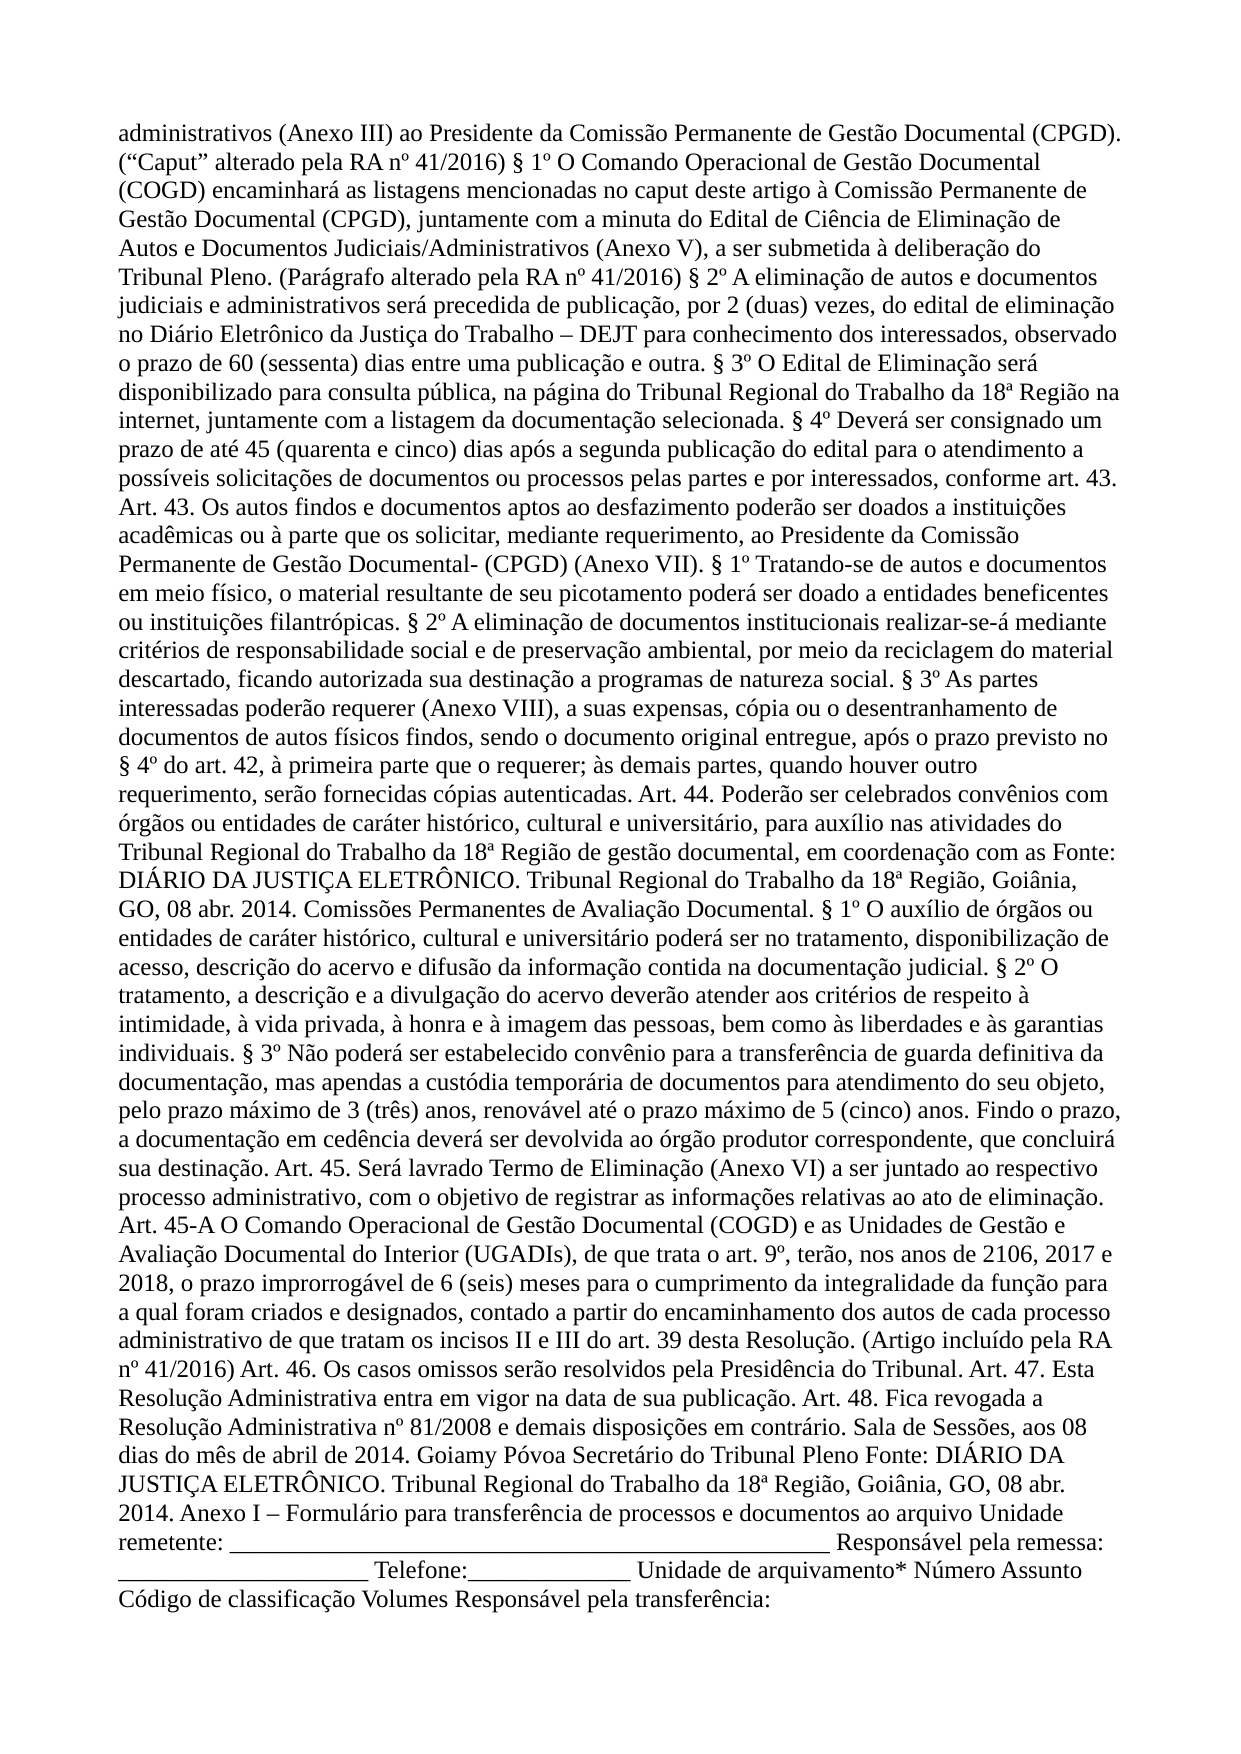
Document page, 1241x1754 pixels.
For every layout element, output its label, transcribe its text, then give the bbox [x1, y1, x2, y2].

text administrativos (Anexo III) ao Presidente da Comissão Permanente de Gestão Documental (CPGD). (“Caput” alterado pela RA nº 41/2016) § 1º O Comando Operacional de Gestão Documental (COGD) encaminhará as listagens mencionadas no caput deste artigo à Comissão Permanente de Gestão Documental (CPGD), juntamente com a minuta do Edital de Ciência de Eliminação de Autos e Documentos Judiciais/Administrativos (Anexo V), a ser submetida à deliberação do Tribunal Pleno. (Parágrafo alterado pela RA nº 41/2016) § 2º A eliminação de autos e documentos judiciais e administrativos será precedida de publicação, por 2 (duas) vezes, do edital de eliminação no Diário Eletrônico da Justiça do Trabalho – DEJT para conhecimento dos interessados, observado o prazo de 60 (sessenta) dias entre uma publicação e outra. § 3º O Edital de Eliminação será disponibilizado para consulta pública, na página do Tribunal Regional do Trabalho da 18ª Região na internet, juntamente com a listagem da documentação selecionada. § 4º Deverá ser consignado um prazo de até 45 (quarenta e cinco) dias após a segunda publicação do edital para o atendimento a possíveis solicitações de documentos ou processos pelas partes e por interessados, conforme art. 43. Art. 43. Os autos findos e documentos aptos ao desfazimento poderão ser doados a instituições acadêmicas ou à parte que os solicitar, mediante requerimento, ao Presidente da Comissão Permanente de Gestão Documental- (CPGD) (Anexo VII). § 1º Tratando-se de autos e documentos em meio físico, o material resultante de seu picotamento poderá ser doado a entidades beneficentes ou instituições filantrópicas. § 2º A eliminação de documentos institucionais realizar-se-á mediante critérios de responsabilidade social e de preservação ambiental, por meio da reciclagem do material descartado, ficando autorizada sua destinação a programas de natureza social. § 3º As partes interessadas poderão requerer (Anexo VIII), a suas expensas, cópia ou o desentranhamento de documentos de autos físicos findos, sendo o documento original entregue, após o prazo previsto no § 4º do art. 42, à primeira parte que o requerer; às demais partes, quando houver outro requerimento, serão fornecidas cópias autenticadas. Art. 44. Poderão ser celebrados convênios com órgãos ou entidades de caráter histórico, cultural e universitário, para auxílio nas atividades do Tribunal Regional do Trabalho da 18ª Região de gestão documental, em coordenação com as Fonte: DIÁRIO DA JUSTIÇA ELETRÔNICO. Tribunal Regional do Trabalho da 18ª Região, Goiânia, GO, 08 abr. 2014. Comissões Permanentes de Avaliação Documental. § 1º O auxílio de órgãos ou entidades de caráter histórico, cultural e universitário poderá ser no tratamento, disponibilização de acesso, descrição do acervo e difusão da informação contida na documentação judicial. § 2º O tratamento, a descrição e a divulgação do acervo deverão atender aos critérios de respeito à intimidade, à vida privada, à honra e à imagem das pessoas, bem como às liberdades e às garantias individuais. § 3º Não poderá ser estabelecido convênio para a transferência de guarda definitiva da documentação, mas apendas a custódia temporária de documentos para atendimento do seu objeto, pelo prazo máximo de 3 (três) anos, renovável até o prazo máximo de 5 (cinco) anos. Findo o prazo, a documentação em cedência deverá ser devolvida ao órgão produtor correspondente, que concluirá sua destinação. Art. 45. Será lavrado Termo de Eliminação (Anexo VI) a ser juntado ao respectivo processo administrativo, com o objetivo de registrar as informações relativas ao ato de eliminação. Art. 45-A O Comando Operacional de Gestão Documental (COGD) e as Unidades de Gestão e Avaliação Documental do Interior (UGADIs), de que trata o art. 9º, terão, nos anos de 2106, 2017 e 2018, o prazo improrrogável de 6 (seis) meses para o cumprimento da integralidade da função para a qual foram criados e designados, contado a partir do encaminhamento dos autos de cada processo administrativo de que tratam os incisos II e III do art. 39 desta Resolução. (Artigo incluído pela RA nº 41/2016) Art. 46. Os casos omissos serão resolvidos pela Presidência do Tribunal. Art. 47. Esta Resolução Administrativa entra em vigor na data de sua publicação. Art. 48. Fica revogada a Resolução Administrativa nº 81/2008 e demais disposições em contrário. Sala de Sessões, aos 08 dias do mês de abril de 2014. Goiamy Póvoa Secretário do Tribunal Pleno Fonte: DIÁRIO DA JUSTIÇA ELETRÔNICO. Tribunal Regional do Trabalho da 18ª Região, Goiânia, GO, 08 abr. 2014. Anexo I – Formulário para transferência de processos e documentos ao arquivo Unidade remetente: ________________________________________________ Responsável pela remessa: ____________________ Telefone:_____________ Unidade de arquivamento* Número Assunto Código de classificação Volumes Responsável pela transferência: [118, 118, 1122, 1613]
